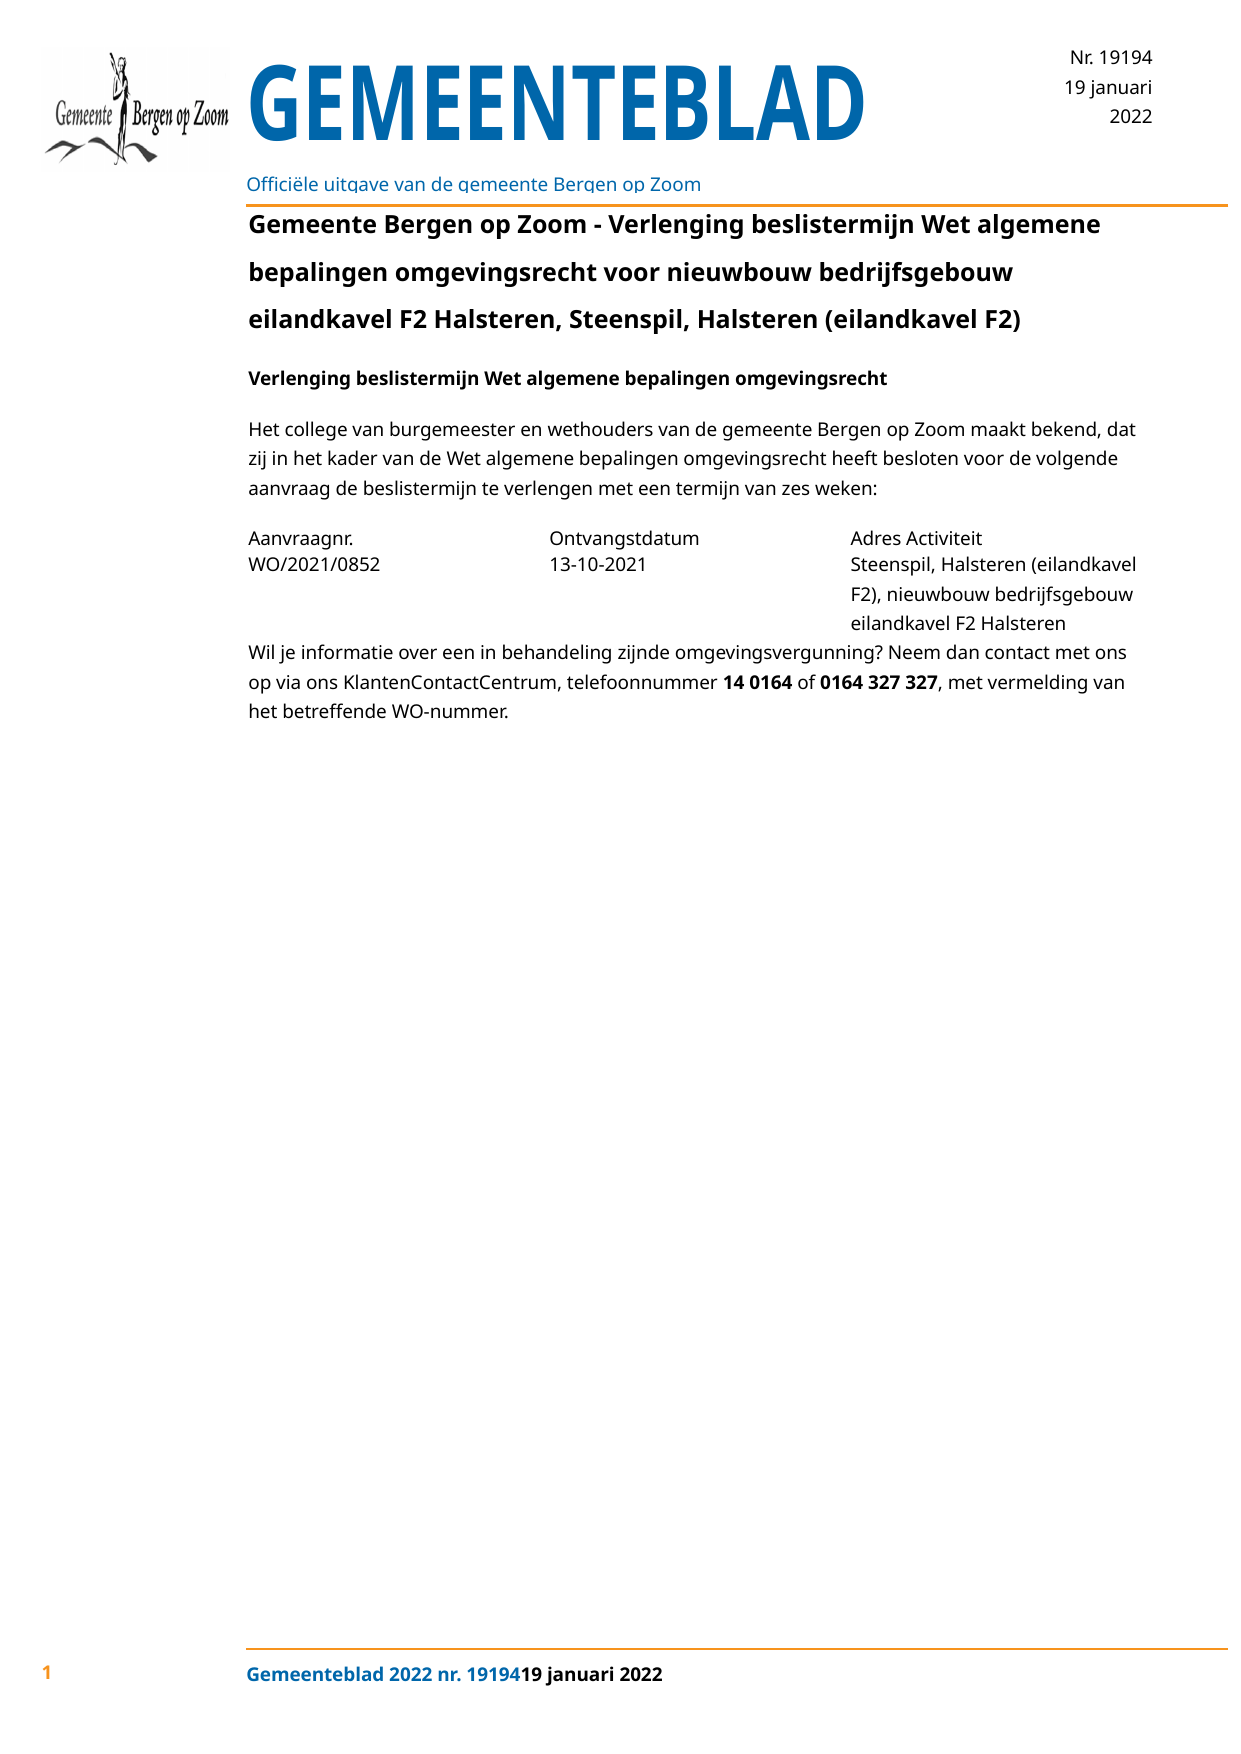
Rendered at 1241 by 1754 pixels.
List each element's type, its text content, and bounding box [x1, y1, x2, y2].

table_cell 13-10-2021 [549, 551, 850, 636]
text Gemeente Bergen op Zoom - Verlenging beslistermijn Wet algemene bepalingen omgevingsrecht voor nieuwbouw bedrijfsgebouw eilandkavel F2 Halsteren, Steenspil, Halsteren (eilandkavel F2) [248, 207, 1152, 336]
table_header Ontvangstdatum [549, 526, 850, 551]
text Wil je informatie over een in behandeling zijnde omgevingsvergunning? Neem dan contact met ons op via ons KlantenContactCentrum, telefoonnummer 14 0164 of 0164 327 327, met vermelding van het betreffende WO-nummer. [248, 639, 1152, 724]
text Verlenging beslistermijn Wet algemene bepalingen omgevingsrecht [248, 366, 1152, 391]
table_cell WO/2021/0852 [248, 551, 549, 636]
text Het college van burgemeester en wethouders van de gemeente Bergen op Zoom maakt bekend, dat zij in het kader van de Wet algemene bepalingen omgevingsrecht heeft besloten voor de volgende aanvraag de beslistermijn te verlengen met een termijn van zes weken: [248, 416, 1152, 501]
table_header Aanvraagnr. [248, 526, 549, 551]
table_header Adres Activiteit [850, 526, 1152, 551]
table_cell Steenspil, Halsteren (eilandkavel F2), nieuwbouw bedrijfsgebouw eilandkavel F2 Halsteren [850, 551, 1152, 636]
picture [41, 47, 231, 172]
